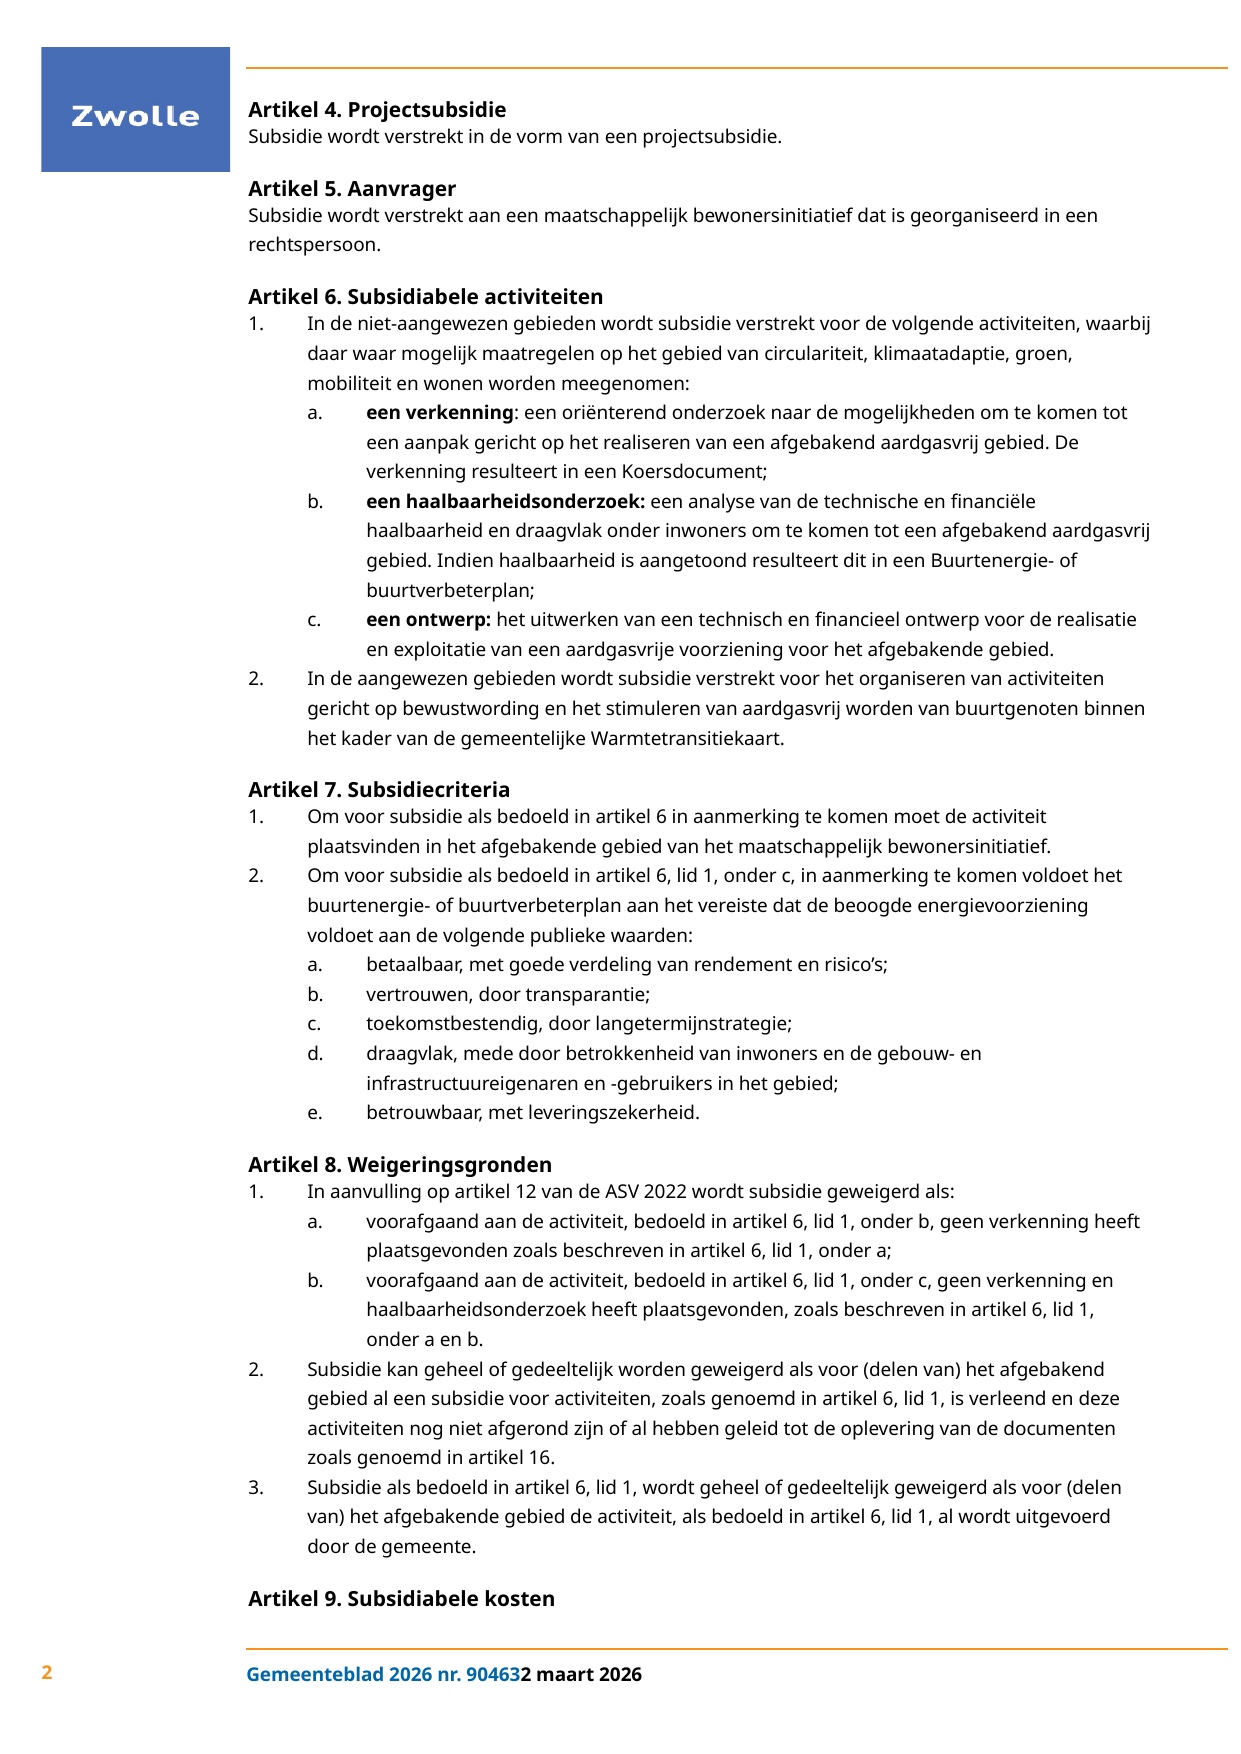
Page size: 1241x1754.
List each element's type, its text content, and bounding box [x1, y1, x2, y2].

text Artikel 9. Subsidiabele kosten [248, 1584, 1152, 1612]
list In de niet-aangewezen gebieden wordt subsidie verstrekt voor de volgende activiteiten, waarbij daar waar mogelijk maatregelen op het gebied van circulariteit, klimaatadaptie, groen, mobiliteit en wonen worden meegenomen: [248, 311, 1152, 395]
text Artikel 6. Subsidiabele activiteiten [248, 282, 1152, 311]
list een verkenning: een oriënterend onderzoek naar de mogelijkheden om te komen tot een aanpak gericht op het realiseren van een afgebakend aardgasvrij gebied. De verkenning resulteert in een Koersdocument; [307, 399, 1152, 484]
text Subsidie wordt verstrekt aan een maatschappelijk bewonersinitiatief dat is georganiseerd in een rechtspersoon. [248, 202, 1152, 257]
text Artikel 5. Aanvrager [248, 174, 1152, 202]
list betrouwbaar, met leveringszekerheid. [307, 1099, 1152, 1125]
list vertrouwen, door transparantie; [307, 981, 1152, 1007]
list draagvlak, mede door betrokkenheid van inwoners en de gebouw- en infrastructuureigenaren en -gebruikers in het gebied; [307, 1040, 1152, 1096]
text Artikel 4. Projectsubsidie [248, 95, 1152, 123]
list Om voor subsidie als bedoeld in artikel 6, lid 1, onder c, in aanmerking te komen voldoet het buurtenergie- of buurtverbeterplan aan het vereiste dat de beoogde energievoorziening voldoet aan de volgende publieke waarden: [248, 863, 1152, 948]
text Subsidie wordt verstrekt in de vorm van een projectsubsidie. [248, 123, 1152, 149]
text Artikel 8. Weigeringsgronden [248, 1150, 1152, 1178]
list In aanvulling op artikel 12 van de ASV 2022 wordt subsidie geweigerd als: [248, 1178, 1152, 1204]
list een ontwerp: het uitwerken van een technisch en financieel ontwerp voor de realisatie en exploitatie van een aardgasvrije voorziening voor het afgebakende gebied. [307, 606, 1152, 662]
list Subsidie kan geheel of gedeeltelijk worden geweigerd als voor (delen van) het afgebakend gebied al een subsidie voor activiteiten, zoals genoemd in artikel 6, lid 1, is verleend en deze activiteiten nog niet afgerond zijn of al hebben geleid tot de oplevering van de documenten zoals genoemd in artikel 16. [248, 1356, 1152, 1470]
text Artikel 7. Subsidiecriteria [248, 775, 1152, 803]
list voorafgaand aan de activiteit, bedoeld in artikel 6, lid 1, onder c, geen verkenning en haalbaarheidsonderzoek heeft plaatsgevonden, zoals beschreven in artikel 6, lid 1, onder a en b. [307, 1267, 1152, 1352]
list voorafgaand aan de activiteit, bedoeld in artikel 6, lid 1, onder b, geen verkenning heeft plaatsgevonden zoals beschreven in artikel 6, lid 1, onder a; [307, 1208, 1152, 1263]
list betaalbaar, met goede verdeling van rendement en risico’s; [307, 951, 1152, 977]
list toekomstbestendig, door langetermijnstrategie; [307, 1011, 1152, 1036]
picture [41, 47, 231, 172]
list Subsidie als bedoeld in artikel 6, lid 1, wordt geheel of gedeeltelijk geweigerd als voor (delen van) het afgebakende gebied de activiteit, als bedoeld in artikel 6, lid 1, al wordt uitgevoerd door de gemeente. [248, 1474, 1152, 1559]
list een haalbaarheidsonderzoek: een analyse van de technische en financiële haalbaarheid en draagvlak onder inwoners om te komen tot een afgebakend aardgasvrij gebied. Indien haalbaarheid is aangetoond resulteert dit in een Buurtenergie- of buurtverbeterplan; [307, 488, 1152, 602]
list Om voor subsidie als bedoeld in artikel 6 in aanmerking te komen moet de activiteit plaatsvinden in het afgebakende gebied van het maatschappelijk bewonersinitiatief. [248, 803, 1152, 859]
list In de aangewezen gebieden wordt subsidie verstrekt voor het organiseren van activiteiten gericht op bewustwording en het stimuleren van aardgasvrij worden van buurtgenoten binnen het kader van de gemeentelijke Warmtetransitiekaart. [248, 666, 1152, 750]
